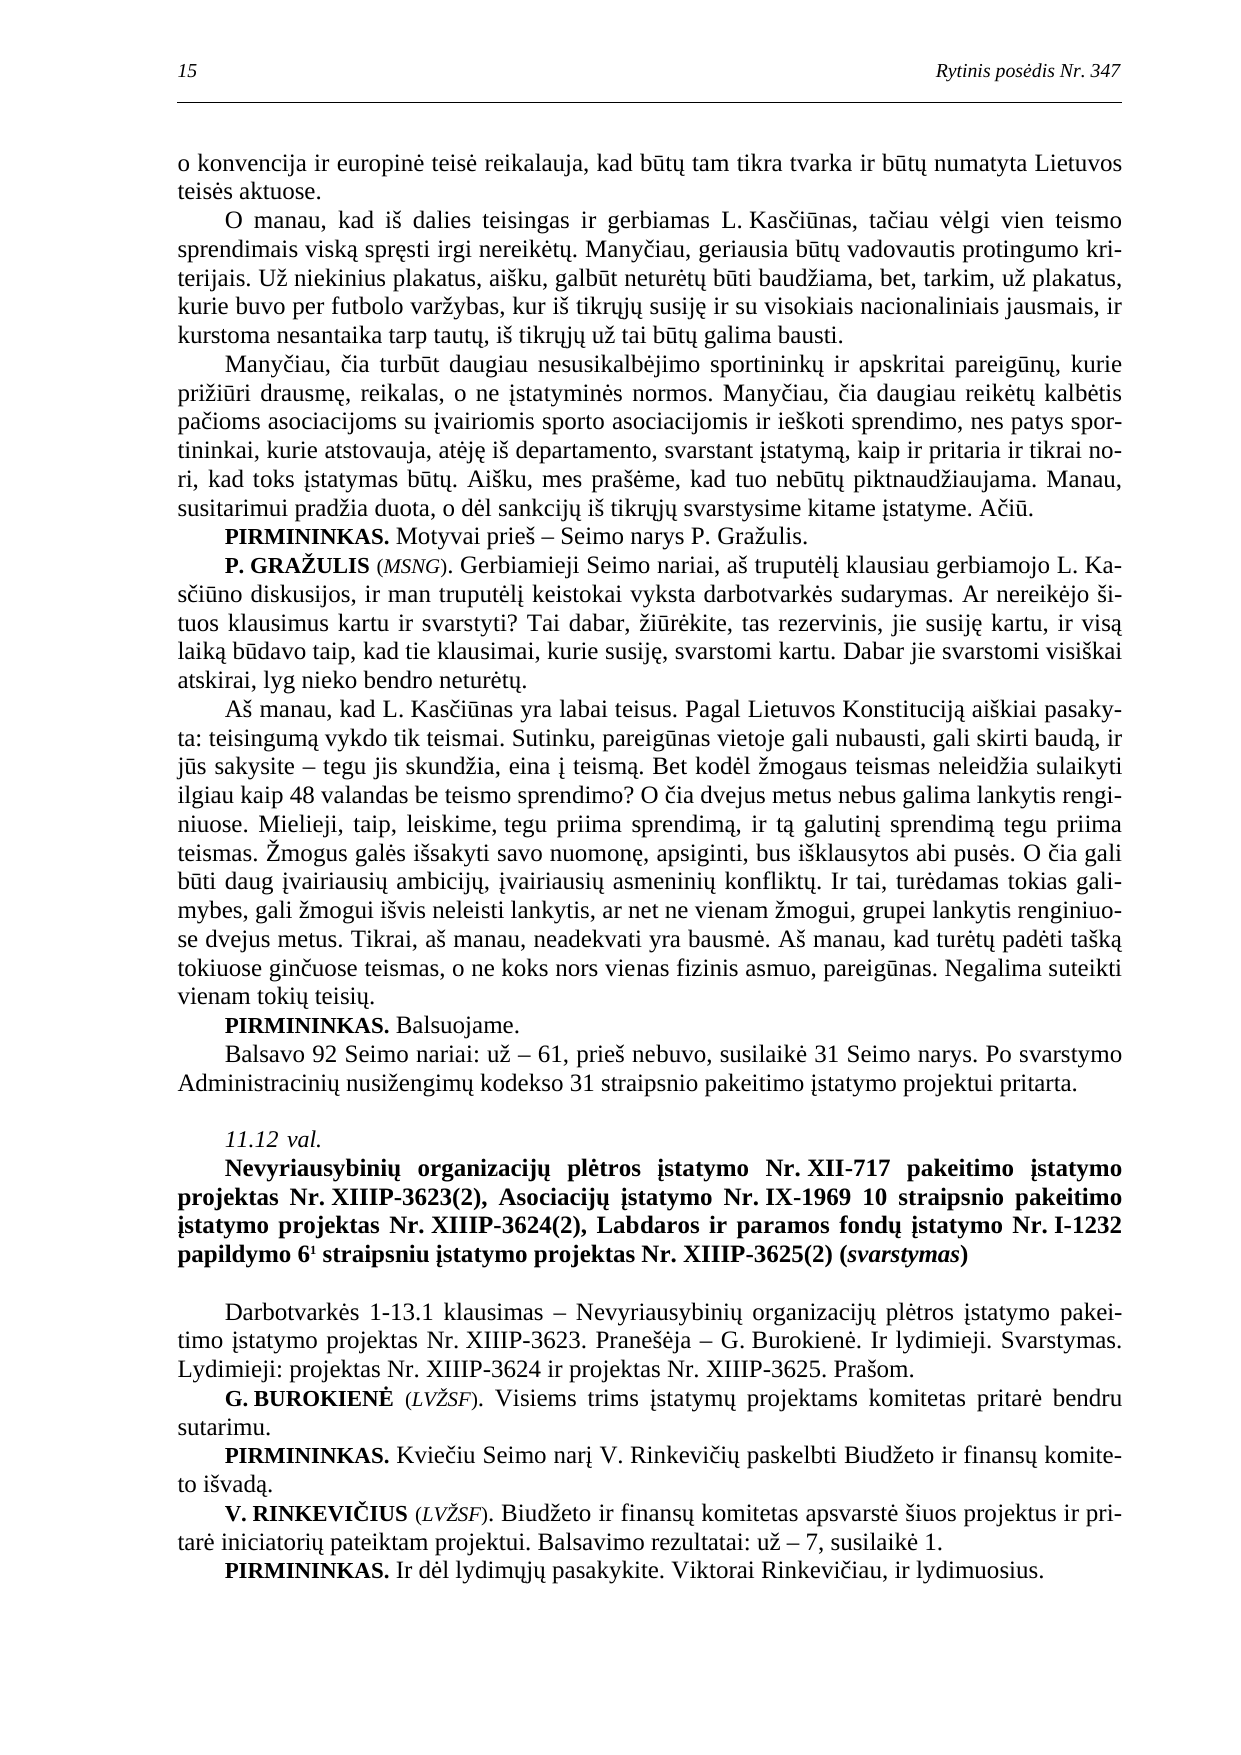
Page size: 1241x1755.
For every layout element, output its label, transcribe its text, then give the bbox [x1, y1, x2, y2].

text Ne­vy­riau­sy­bi­nių or­ga­ni­za­ci­jų plėt­ros įsta­ty­mo Nr. XII-717 pa­kei­ti­mo įsta­ty­mo projek­tas Nr. XIIIP-3623(2), Aso­cia­ci­jų įsta­ty­mo Nr. IX-1969 10 straips­nio pa­kei­ti­mo įsta­ty­mo pro­jek­tas Nr. XIIIP-3624(2), Lab­da­ros ir pa­ra­mos fon­dų įsta­ty­mo Nr. I-1232 pa­pil­dy­mo 61 straips­niu įsta­ty­mo pro­jek­tas Nr. XIIIP-3625(2) (svars­ty­mas) [177, 1153, 1122, 1268]
text PIRMININKAS. Ir dėl ly­di­mų­jų pa­sa­ky­ki­te. Vik­to­rai Rin­ke­vi­čiau, ir ly­di­muo­sius. [177, 1555, 1122, 1584]
text PIRMININKAS. Mo­ty­vai prieš – Sei­mo na­rys P. Gra­žu­lis. [177, 521, 1122, 550]
text Dar­bo­tvarkės 1-13.1 klau­si­mas – Ne­vy­riau­sy­bi­nių or­ga­ni­za­ci­jų plėt­ros įsta­ty­mo pa­kei­timo įsta­ty­mo pro­jek­tas Nr. XIIIP-3623. Pra­ne­šė­ja – G. Bu­ro­kie­nė. Ir ly­di­mie­ji. Svars­ty­mas. Ly­di­mie­ji: pro­jek­tas Nr. XIIIP-3624 ir pro­jek­tas Nr. XIIIP-3625. Pra­šom. [177, 1297, 1122, 1383]
text V. RINKEVIČIUS (LVŽSF). Biu­dže­to ir fi­nan­sų ko­mi­te­tas ap­svars­tė šiuos pro­jek­tus ir pri­ta­rė ini­cia­to­rių pa­teik­tam pro­jek­tui. Bal­sa­vi­mo re­zul­ta­tai: už – 7, su­si­lai­kė 1. [177, 1498, 1122, 1555]
text G. BUROKIENĖ (LVŽSF). Vi­siems trims įsta­ty­mų pro­jek­tams ko­mi­te­tas pri­ta­rė ben­dru suta­ri­mu. [177, 1383, 1122, 1440]
text Ma­ny­čiau, čia tur­būt dau­giau ne­su­si­kal­bė­ji­mo spor­ti­nin­kų ir ap­skri­tai pa­rei­gū­nų, ku­rie pri­žiū­ri draus­mę, rei­ka­las, o ne įsta­ty­mi­nės nor­mos. Ma­ny­čiau, čia dau­giau rei­kė­tų kal­bė­tis pa­čioms aso­cia­ci­joms su įvai­rio­mis spor­to aso­cia­ci­jo­mis ir ieš­ko­ti spren­di­mo, nes pa­tys spor­ti­nin­kai, ku­rie at­sto­vau­ja, at­ėję iš de­par­ta­men­to, svars­tant įsta­ty­mą, kaip ir pri­ta­ria ir tik­rai no­ri, kad toks įsta­ty­mas bū­tų. Aiš­ku, mes pra­šė­me, kad tuo ne­bū­tų pik­tnau­džiau­ja­ma. Ma­nau, su­si­ta­ri­mui pra­džia duo­ta, o dėl sank­ci­jų iš tik­rų­jų svars­ty­si­me ki­ta­me įsta­ty­me. Ačiū. [177, 349, 1122, 521]
text O ma­nau, kad iš da­lies tei­sin­gas ir ger­bia­mas L. Kas­čiū­nas, ta­čiau vėl­gi vien teis­mo spren­di­mais vis­ką spręs­ti ir­gi ne­rei­kė­tų. Ma­ny­čiau, ge­riau­sia bū­tų va­do­vau­tis pro­tin­gu­mo kri­te­ri­jais. Už nie­ki­nius pla­ka­tus, aiš­ku, gal­būt ne­tu­rė­tų bū­ti bau­džia­ma, bet, tar­kim, už pla­ka­tus, ku­rie bu­vo per fut­bo­lo var­žy­bas, kur iš tik­rų­jų su­si­ję ir su vi­so­kiais na­cio­na­li­niais jaus­mais, ir kurs­to­ma ne­san­tai­ka tarp tau­tų, iš tik­rų­jų už tai bū­tų ga­li­ma baus­ti. [177, 205, 1122, 349]
text o kon­ven­ci­ja ir eu­ro­pi­nė tei­sė rei­ka­lau­ja, kad bū­tų tam tik­ra tvar­ka ir bū­tų nu­ma­ty­ta Lie­tu­vos tei­sės ak­tuo­se. [177, 148, 1122, 205]
text PIRMININKAS. Kvie­čiu Sei­mo na­rį V. Rin­ke­vi­čių pa­skelb­ti Biu­dže­to ir fi­nan­sų ko­mi­te­to iš­va­dą. [177, 1440, 1122, 1498]
text Aš ma­nau, kad L. Kas­čiū­nas yra la­bai tei­sus. Pa­gal Lie­tu­vos Kon­sti­tu­ci­ją aiš­kiai pa­sa­ky­ta: tei­sin­gu­mą vyk­do tik teis­mai. Su­tin­ku, pa­rei­gū­nas vie­to­je ga­li nu­baus­ti, ga­li skir­ti bau­dą, ir jūs sa­ky­si­te – te­gu jis skun­džia, ei­na į teis­mą. Bet ko­dėl žmo­gaus teis­mas ne­lei­džia su­lai­ky­ti il­giau kaip 48 va­lan­das be teis­mo spren­di­mo? O čia dve­jus me­tus ne­bus ga­li­ma lan­ky­tis ren­gi­niuo­se. Mie­lie­ji, taip, leis­ki­me, te­gu pri­ima spren­di­mą, ir tą ga­lu­ti­nį spren­di­mą te­gu pri­ima teis­mas. Žmo­gus ga­lės iš­sa­ky­ti sa­vo nuo­mo­nę, ap­si­gin­ti, bus iš­klau­sy­tos abi pu­sės. O čia ga­li bū­ti daug įvai­riau­sių am­bi­ci­jų, įvai­riau­sių as­me­ni­nių kon­flik­tų. Ir tai, tu­rė­da­mas to­kias ga­li­my­bes, ga­li žmo­gui iš­vis ne­leis­ti lan­ky­tis, ar net ne vie­nam žmo­gui, gru­pei lan­ky­tis ren­gi­niuo­se dve­jus me­tus. Tik­rai, aš ma­nau, ne­adek­va­ti yra baus­mė. Aš ma­nau, kad tu­rė­tų pa­dė­ti taš­ką to­kiuo­se gin­čuo­se teis­mas, o ne koks nors vie­nas fi­zi­nis as­muo, pa­rei­gū­nas. Ne­ga­li­ma su­teik­ti vie­nam to­kių tei­sių. [177, 694, 1122, 1010]
text 11.12 val. [224, 1125, 1122, 1153]
text P. GRAŽULIS (MSNG). Ger­bia­mie­ji Sei­mo na­riai, aš tru­pu­tė­lį klau­siau ger­bia­mo­jo L. Ka­s­čiū­no dis­ku­si­jos, ir man tru­pu­tė­lį keis­to­kai vyks­ta dar­bo­tvarkės su­da­ry­mas. Ar ne­rei­kė­jo ši­tuos klau­si­mus kar­tu ir svars­ty­ti? Tai da­bar, žiū­rė­ki­te, tas re­zer­vi­nis, jie su­si­ję kar­tu, ir vi­są lai­ką bū­da­vo taip, kad tie klau­si­mai, ku­rie su­si­ję, svars­to­mi kar­tu. Da­bar jie svars­to­mi vi­siš­kai at­ski­rai, lyg nie­ko ben­dro ne­tu­rė­tų. [177, 550, 1122, 694]
text Bal­sa­vo 92 Sei­mo na­riai: už – 61, prieš ne­bu­vo, su­si­lai­kė 31 Sei­mo na­rys. Po svars­ty­mo Ad­mi­nist­ra­ci­nių nu­si­žen­gi­mų ko­dek­so 31 straips­nio pa­kei­ti­mo įsta­ty­mo pro­jek­tui pri­tar­ta. [177, 1039, 1122, 1096]
text PIRMININKAS. Bal­suo­ja­me. [177, 1010, 1122, 1039]
